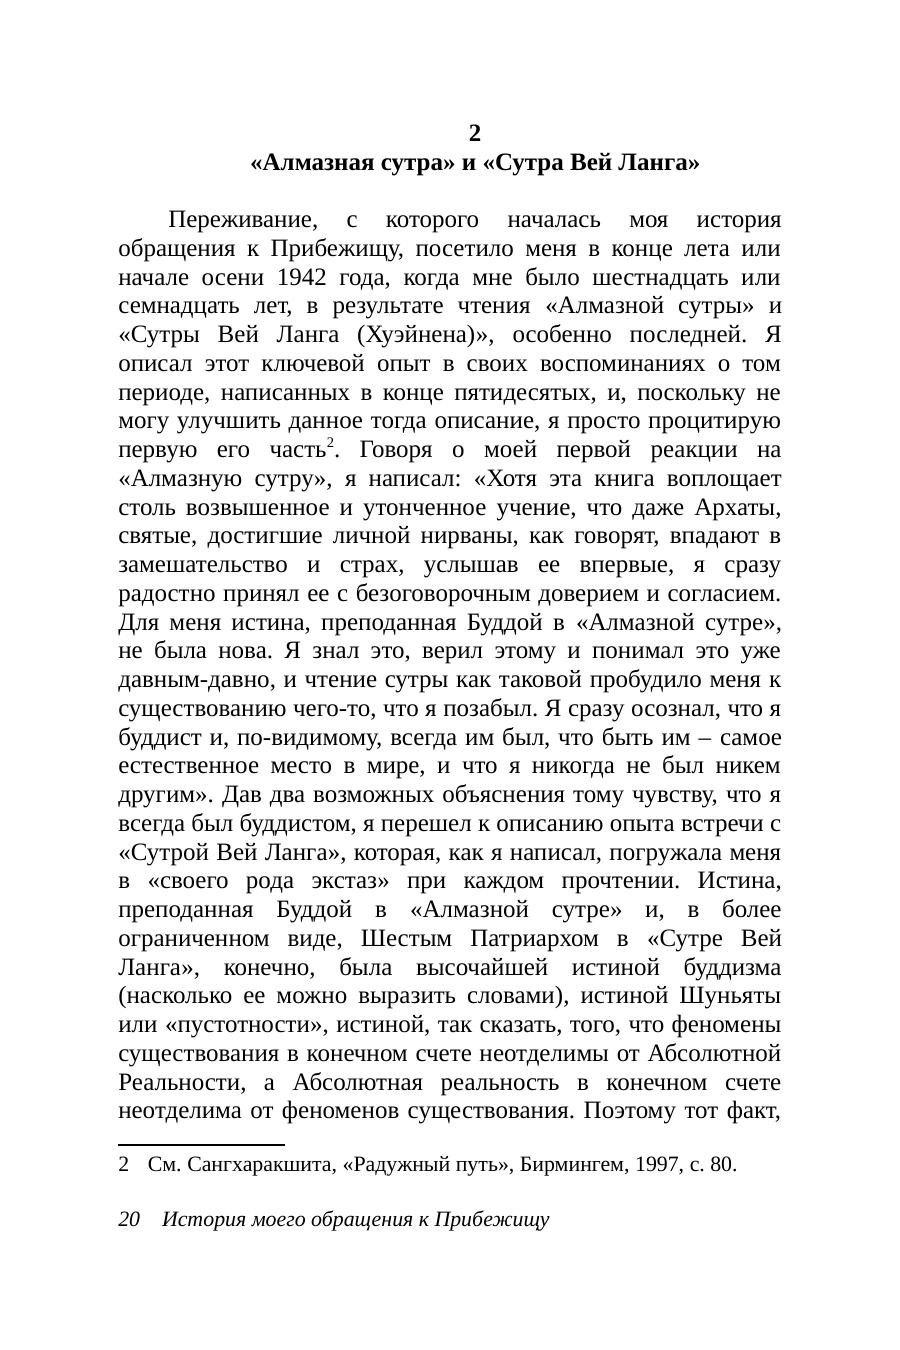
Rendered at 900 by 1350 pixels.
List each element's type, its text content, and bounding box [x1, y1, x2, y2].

text 2 [118, 118, 782, 147]
text Переживание, с которого началась моя история обращения к Прибежищу, посетило меня в конце лета или начале осени 1942 года, когда мне было шестнадцать или семнадцать лет, в результате чтения «Алмазной сутры» и «Сутры Вей Ланга (Хуэйнена)», особенно последней. Я описал этот ключевой опыт в своих воспоминаниях о том периоде, написанных в конце пятидесятых, и, поскольку не могу улучшить данное тогда описание, я просто процитирую первую его часть. Говоря о моей первой реакции на «Алмазную сутру», я написал: «Хотя эта книга воплощает столь возвышенное и утонченное учение, что даже Архаты, святые, достигшие личной нирваны, как говорят, впадают в замешательство и страх, услышав ее впервые, я сразу радостно принял ее с безоговорочным доверием и согласием. Для меня истина, преподанная Буддой в «Алмазной сутре», не была нова. Я знал это, верил этому и понимал это уже давным-давно, и чтение сутры как таковой пробудило меня к существованию чего-то, что я позабыл. Я сразу осознал, что я буддист и, по-видимому, всегда им был, что быть им – самое естественное место в мире, и что я никогда не был никем другим». Дав два возможных объяснения тому чувству, что я всегда был буддистом, я перешел к описанию опыта встречи с «Сутрой Вей Ланга», которая, как я написал, погружала меня в «своего рода экстаз» при каждом прочтении. Истина, преподанная Буддой в «Алмазной сутре» и, в более ограниченном виде, Шестым Патриархом в «Сутре Вей Ланга», конечно, была высочайшей истиной буддизма (насколько ее можно выразить словами), истиной Шуньяты или «пустотности», истиной, так сказать, того, что феномены существования в конечном счете неотделимы от Абсолютной Реальности, а Абсолютная реальность в конечном счете неотделима от феноменов существования. Поэтому тот факт, [118, 204, 782, 1124]
text «Алмазная сутра» и «Сутра Вей Ланга» [118, 147, 782, 176]
text См. Сангхаракшита, «Радужный путь», Бирмингем, 1997, с. 80. [118, 1151, 782, 1176]
